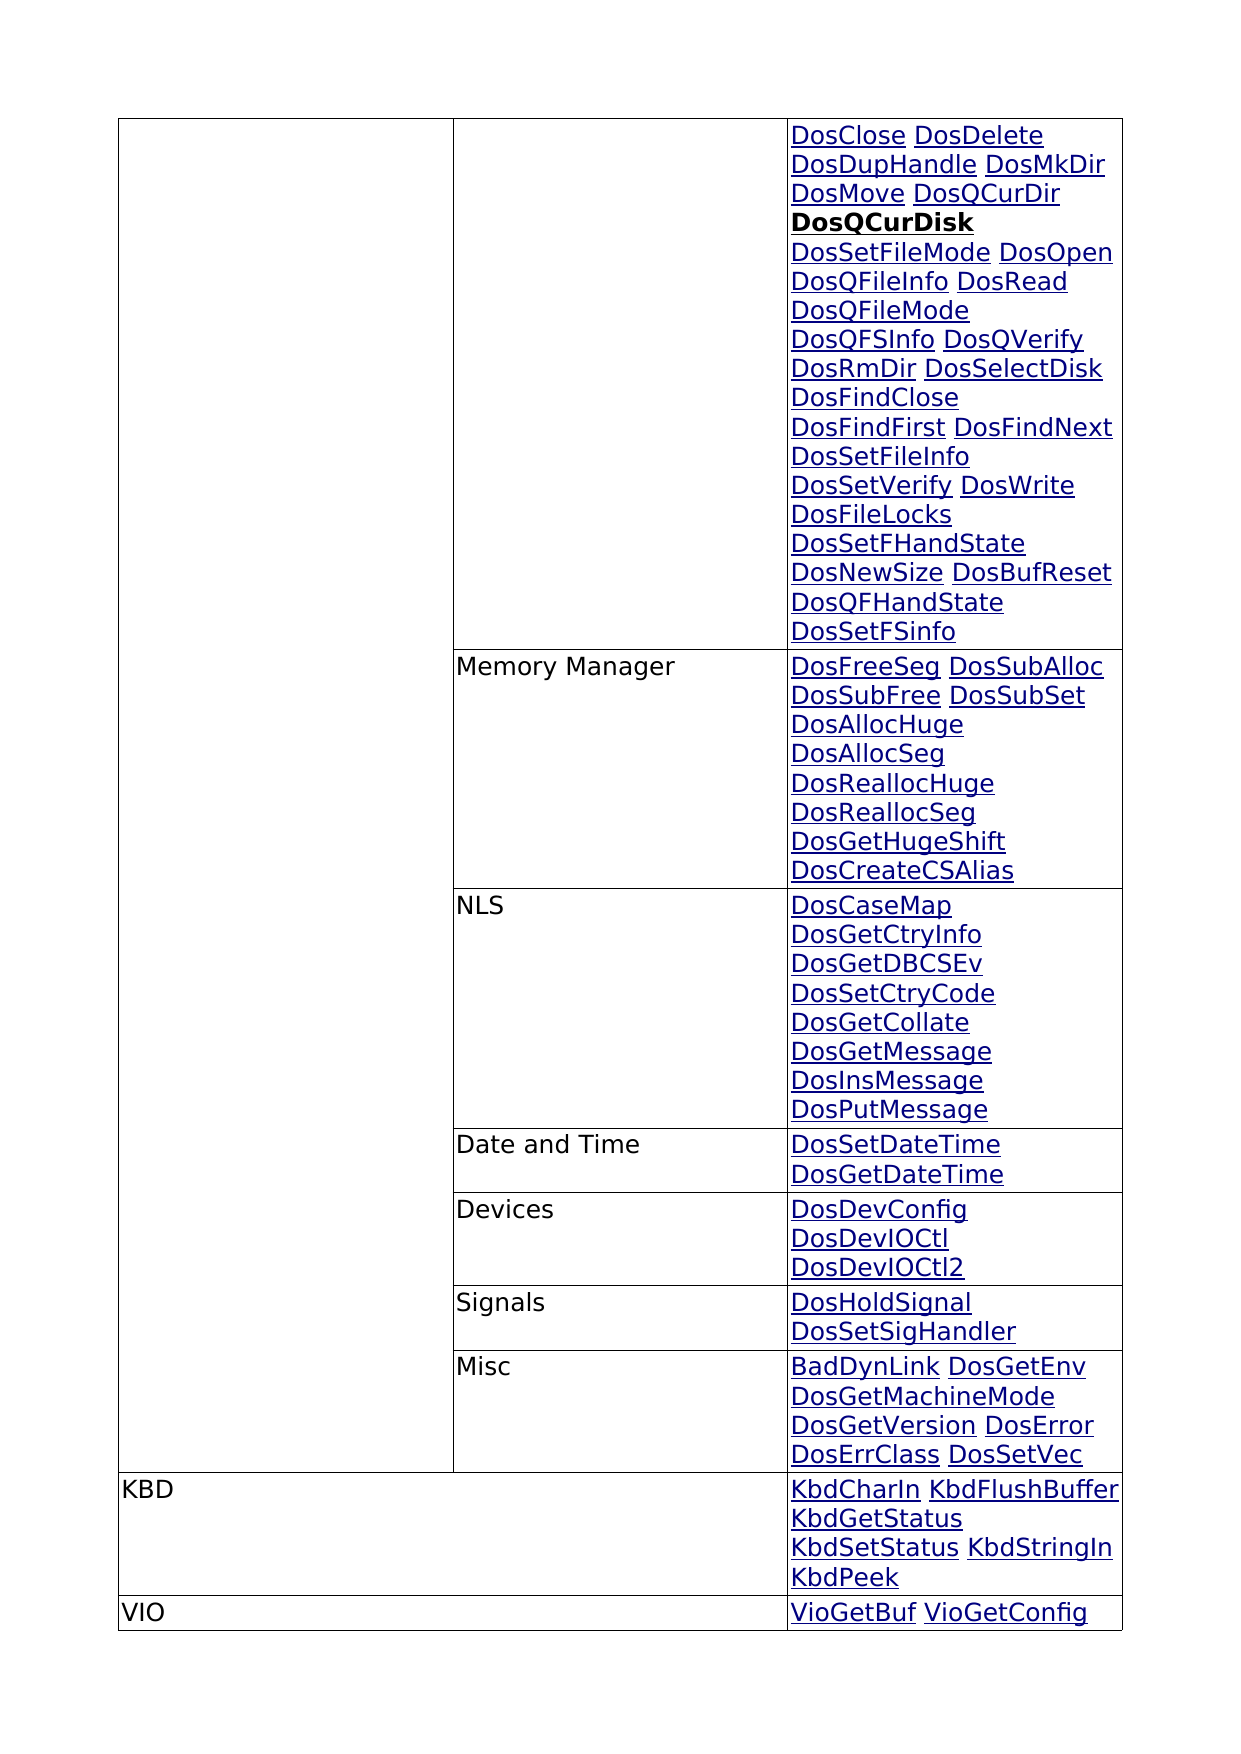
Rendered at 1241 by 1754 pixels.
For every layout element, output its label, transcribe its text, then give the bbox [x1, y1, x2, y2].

table_cell DosCaseMap DosGetCtryInfo DosGetDBCSEv DosSetCtryCode DosGetCollate DosGetMessage DosInsMessage DosPutMessage [788, 889, 1122, 1128]
table_cell BadDynLink DosGetEnv DosGetMachineMode DosGetVersion DosError DosErrClass DosSetVec [788, 1351, 1122, 1472]
table_cell Date and Time [454, 1129, 787, 1192]
table_cell [454, 119, 787, 649]
table_cell DosFreeSeg DosSubAlloc DosSubFree DosSubSet DosAllocHuge DosAllocSeg DosReallocHuge DosReallocSeg DosGetHugeShift DosCreateCSAlias [788, 650, 1122, 888]
table_cell Misc [454, 1351, 787, 1472]
table_cell KBD [119, 1473, 787, 1595]
table_cell Signals [454, 1286, 787, 1349]
table_cell DosSetDateTime DosGetDateTime [788, 1129, 1122, 1192]
table_cell VIO [119, 1596, 787, 1630]
table_cell Memory Manager [454, 650, 787, 888]
table_cell Devices [454, 1193, 787, 1285]
table_cell VioGetBuf VioGetConfig [788, 1596, 1122, 1630]
table_cell DosDevConfig DosDevIOCtl DosDevIOCtl2 [788, 1193, 1122, 1285]
table_cell KbdCharIn KbdFlushBuffer KbdGetStatus KbdSetStatus KbdStringIn KbdPeek [788, 1473, 1122, 1595]
table_cell [119, 119, 453, 1472]
table_cell DosClose DosDelete DosDupHandle DosMkDir DosMove DosQCurDir DosQCurDisk DosSetFileMode DosOpen DosQFileInfo DosRead DosQFileMode DosQFSInfo DosQVerify DosRmDir DosSelectDisk DosFindClose DosFindFirst DosFindNext DosSetFileInfo DosSetVerify DosWrite DosFileLocks DosSetFHandState DosNewSize DosBufReset DosQFHandState DosSetFSinfo [788, 119, 1122, 649]
table_cell NLS [454, 889, 787, 1128]
table_cell DosHoldSignal DosSetSigHandler [788, 1286, 1122, 1349]
